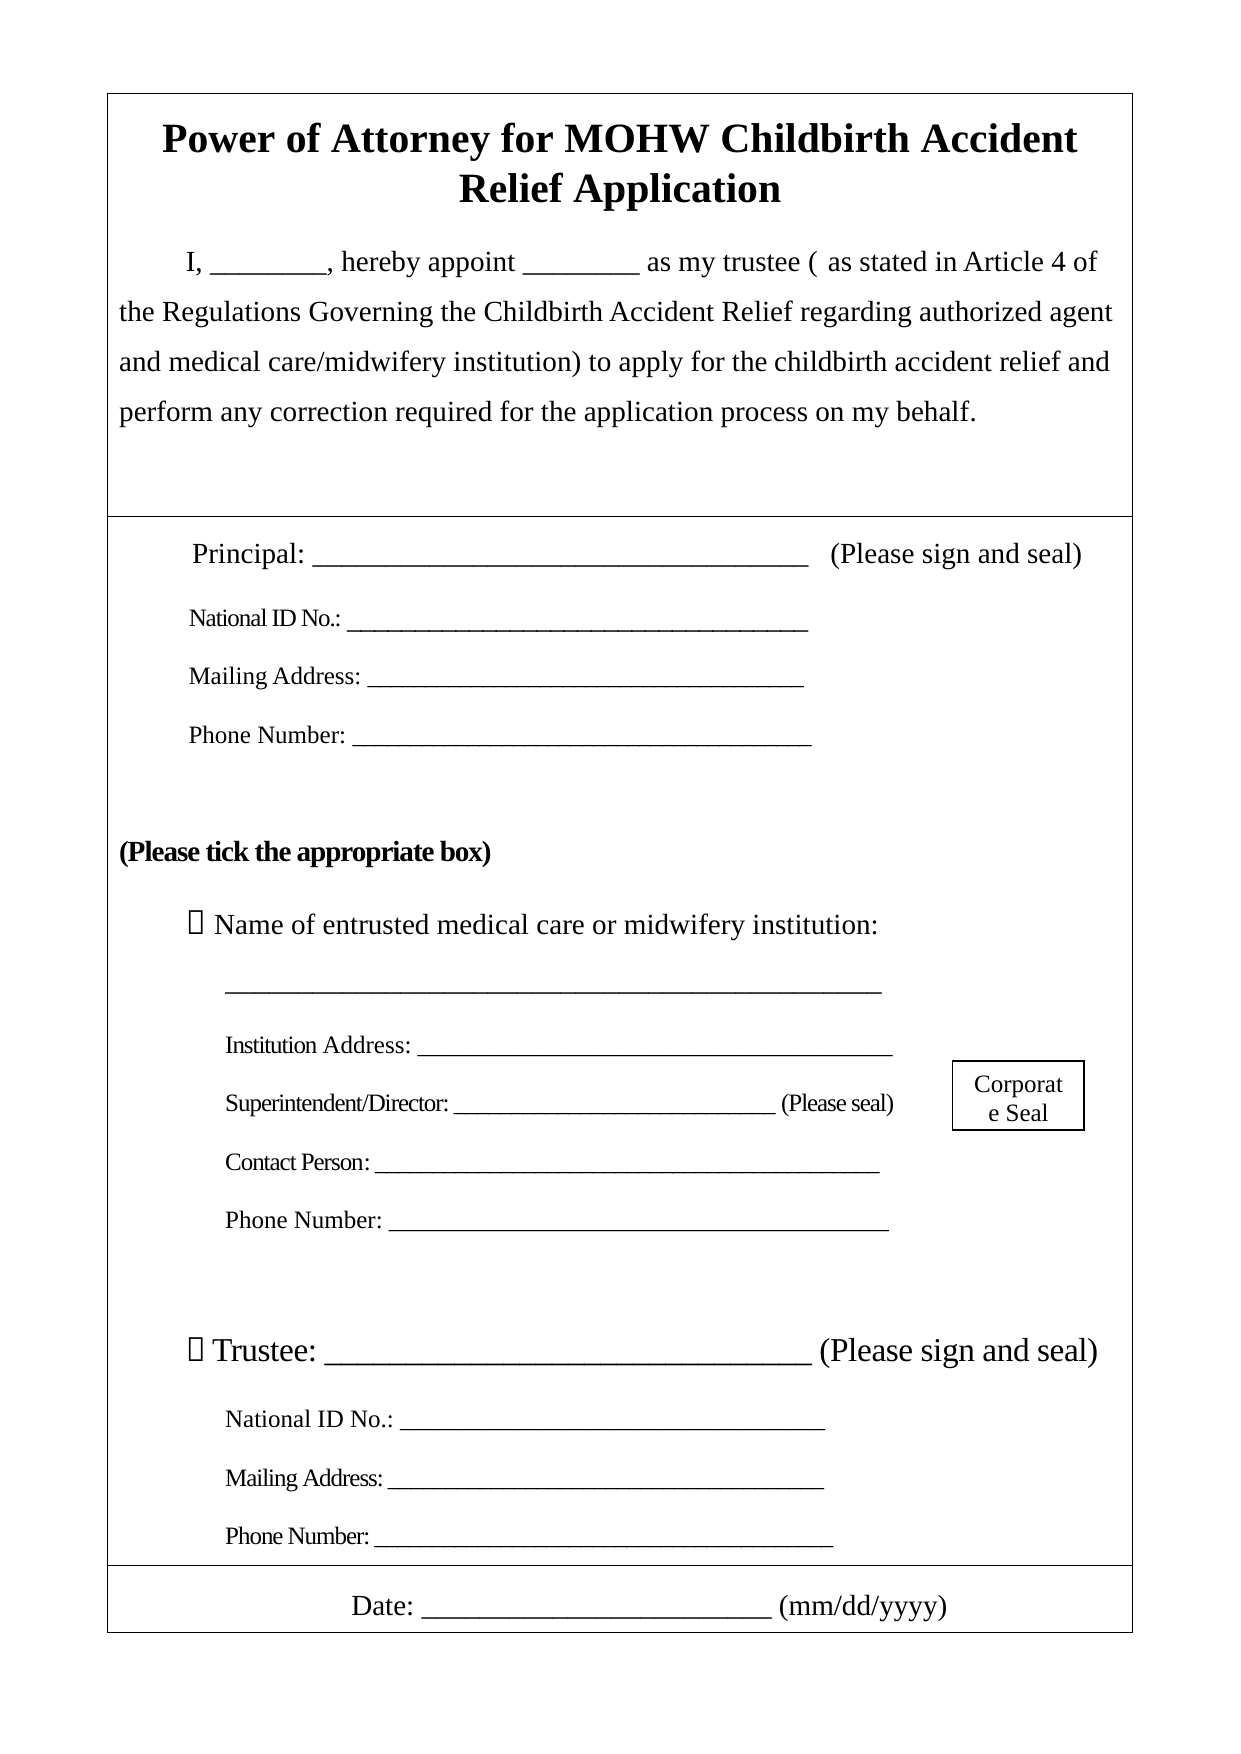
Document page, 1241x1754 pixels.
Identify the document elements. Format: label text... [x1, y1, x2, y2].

table_cell  Name of entrusted medical care or midwifery institution: _____________________________________________ Institution Address: ______________________________________ Superintendent/Director: ____________________________ (Please seal) Contact Person: ____________________________________________ Phone Number: ________________________________________  Trustee: ______________________________ (Please sign and seal) National ID No.: __________________________________ Mailing Address: ______________________________________ Phone Number: ________________________________________ [108, 880, 1132, 1565]
table_cell [620, 450, 1132, 487]
table_cell [108, 488, 1132, 516]
table_header Power of Attorney for MOHW Childbirth Accident Relief Application I, ________, hereby appoint ________ as my trustee ( as stated in Article 4 of the Regulations Governing the Childbirth Accident Relief regarding authorized agent and medical care/midwifery institution) to apply for the childbirth accident relief and perform any correction required for the application process on my behalf. [108, 94, 1132, 450]
table_cell [108, 450, 620, 487]
table_cell Date: ________________________ (mm/dd/yyyy) [108, 1566, 1132, 1632]
table_cell Principal: __________________________________ (Please sign and seal) National ID No.: __________________________________ Mailing Address: ______________________________________ Phone Number: ________________________________________ (Please tick the appropriate box) [108, 517, 1132, 880]
